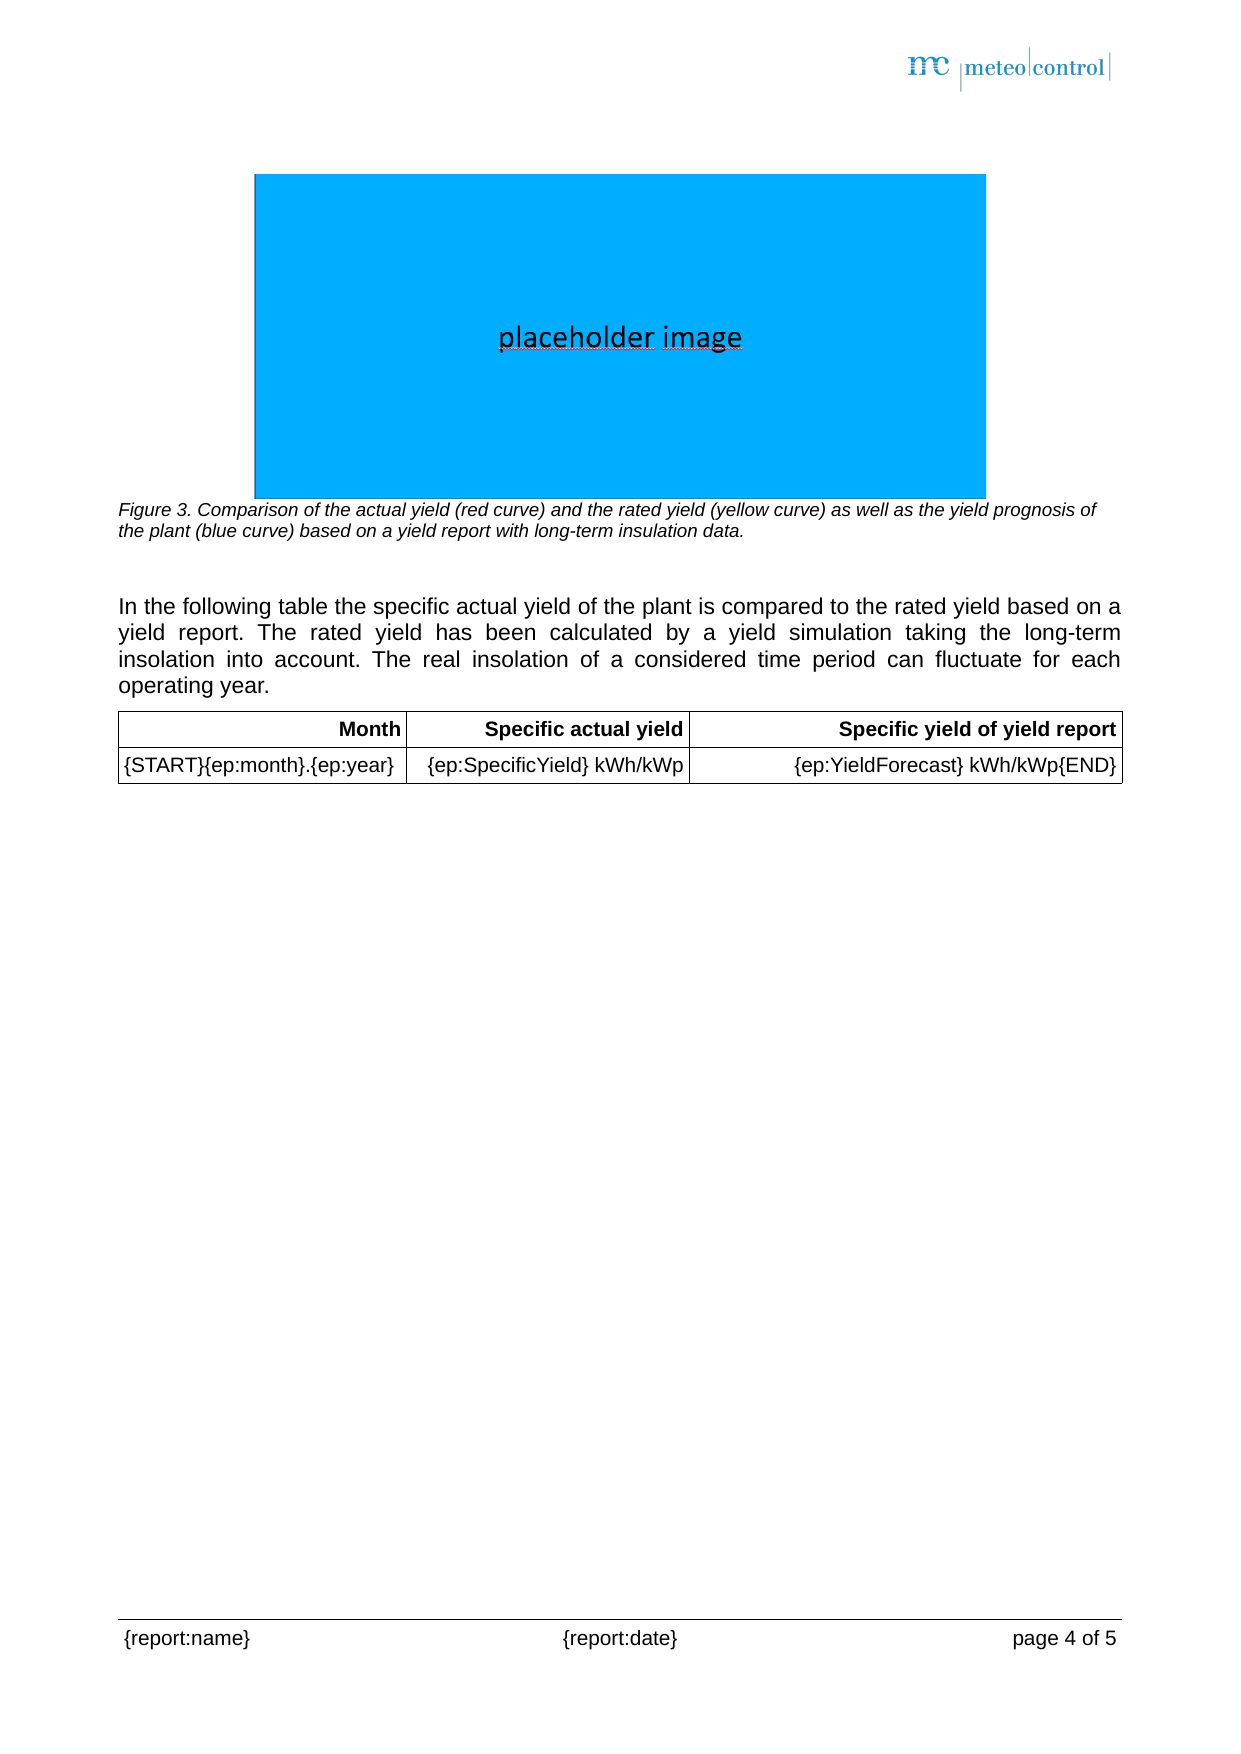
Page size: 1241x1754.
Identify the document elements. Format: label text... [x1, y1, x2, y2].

table_cell {ep:SpecificYield} kWh/kWp [407, 748, 689, 783]
table_cell {START}{ep:month}.{ep:year} [119, 748, 406, 783]
text Figure 3. Comparison of the actual yield (red curve) and the rated yield (yellow curve) as well as the yield prognosis of the plant (blue curve) based on a yield report with long-term insulation data. [118, 196, 1122, 541]
table_header Specific actual yield [407, 712, 689, 747]
table_cell {ep:YieldForecast} kWh/kWp{END} [690, 748, 1122, 783]
table_header Month [119, 712, 406, 747]
table_header Specific yield of yield report [690, 712, 1122, 747]
text In the following table the specific actual yield of the plant is compared to the rated yield based on a yield report. The rated yield has been calculated by a yield simulation taking the long-term insolation into account. The real insolation of a considered time period can fluctuate for each operating year. [118, 593, 1122, 698]
